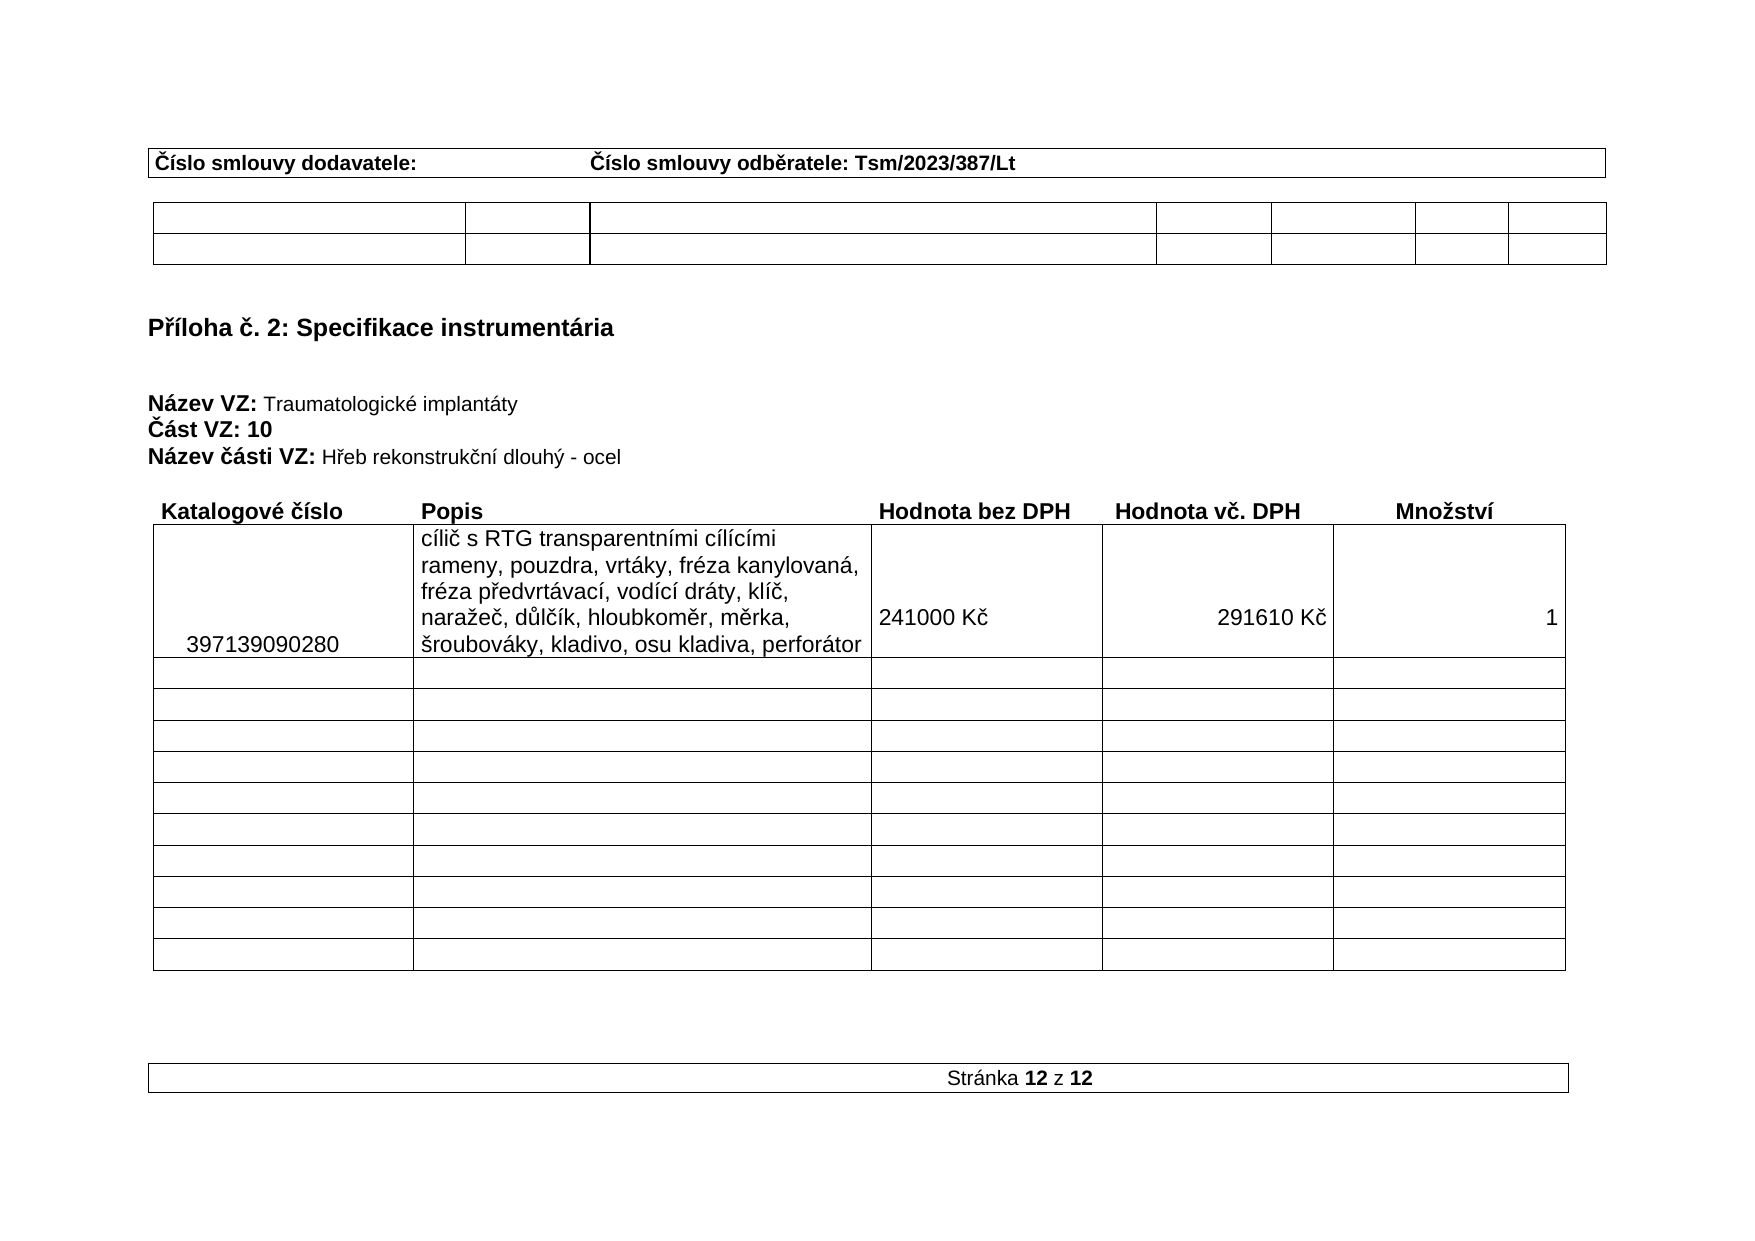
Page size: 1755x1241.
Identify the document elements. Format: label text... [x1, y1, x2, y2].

table_cell [1334, 689, 1565, 719]
table_cell [154, 752, 413, 782]
table_cell [154, 658, 413, 688]
table_cell [872, 658, 1102, 688]
table_cell [872, 846, 1102, 876]
table_cell [1103, 721, 1333, 751]
table_cell [591, 203, 1156, 233]
table_header Popis [414, 493, 871, 524]
table_cell [1334, 752, 1565, 782]
table_cell [1103, 939, 1333, 969]
table_cell [154, 783, 413, 813]
table_header Hodnota bez DPH [871, 493, 1107, 524]
table_cell [1103, 689, 1333, 719]
table_cell [414, 908, 871, 938]
text Název části VZ: Hřeb rekonstrukční dlouhý - ocel [148, 443, 1606, 469]
table_cell [1334, 658, 1565, 688]
table_header Katalogové číslo [154, 493, 413, 524]
table_cell [1334, 908, 1565, 938]
table_cell [1334, 877, 1565, 907]
table_cell [1509, 203, 1606, 233]
table_cell [1103, 846, 1333, 876]
table_cell 241000 Kč [872, 525, 1102, 657]
table_cell [154, 908, 413, 938]
table_cell [154, 689, 413, 719]
table_cell [466, 203, 589, 233]
table_cell [414, 752, 871, 782]
table_cell [1509, 234, 1606, 264]
table_cell [1334, 783, 1565, 813]
table_cell [414, 846, 871, 876]
table_cell [872, 814, 1102, 844]
table_cell [1103, 752, 1333, 782]
table_cell [872, 752, 1102, 782]
table_cell [414, 939, 871, 969]
table_cell [872, 939, 1102, 969]
table_cell [154, 846, 413, 876]
table_cell [414, 721, 871, 751]
table_cell [466, 234, 589, 264]
table_cell [1157, 234, 1271, 264]
table_cell [1272, 234, 1415, 264]
table_cell [414, 783, 871, 813]
table_cell cílič s RTG transparentními cílícími rameny, pouzdra, vrtáky, fréza kanylovaná, fréza předvrtávací, vodící dráty, klíč, naražeč, důlčík, hloubkoměr, měrka, šroubováky, kladivo, osu kladiva, perforátor [414, 525, 871, 657]
text Název VZ: Traumatologické implantáty [148, 390, 1606, 416]
table_cell [1416, 234, 1508, 264]
table_cell [872, 783, 1102, 813]
table_cell [154, 234, 465, 264]
table_cell [154, 203, 465, 233]
table_cell [872, 908, 1102, 938]
table_cell 397139090280 [154, 525, 413, 657]
table_cell [1334, 846, 1565, 876]
table_cell [1103, 908, 1333, 938]
table_cell [154, 814, 413, 844]
table_cell [1103, 658, 1333, 688]
table_cell [154, 877, 413, 907]
table_cell [154, 939, 413, 969]
table_cell [872, 877, 1102, 907]
table_cell [154, 721, 413, 751]
table_cell [591, 234, 1156, 264]
table_cell 291610 Kč [1103, 525, 1333, 657]
text Část VZ: 10 [148, 416, 1606, 443]
text Příloha č. 2: Specifikace instrumentária [148, 313, 1606, 342]
table_cell [414, 658, 871, 688]
table_cell [414, 689, 871, 719]
table_cell [1334, 814, 1565, 844]
table_cell [1103, 783, 1333, 813]
table_cell [872, 689, 1102, 719]
table_cell [1103, 814, 1333, 844]
table_cell [1157, 203, 1271, 233]
table_cell 1 [1334, 525, 1565, 657]
table_cell [1272, 203, 1415, 233]
table_cell [1416, 203, 1508, 233]
table_cell [414, 814, 871, 844]
table_header Hodnota vč. DPH [1108, 493, 1388, 524]
table_cell [872, 721, 1102, 751]
table_header Množství [1388, 493, 1565, 524]
table_cell [1334, 721, 1565, 751]
table_cell [1334, 939, 1565, 969]
table_cell [414, 877, 871, 907]
table_cell [1103, 877, 1333, 907]
